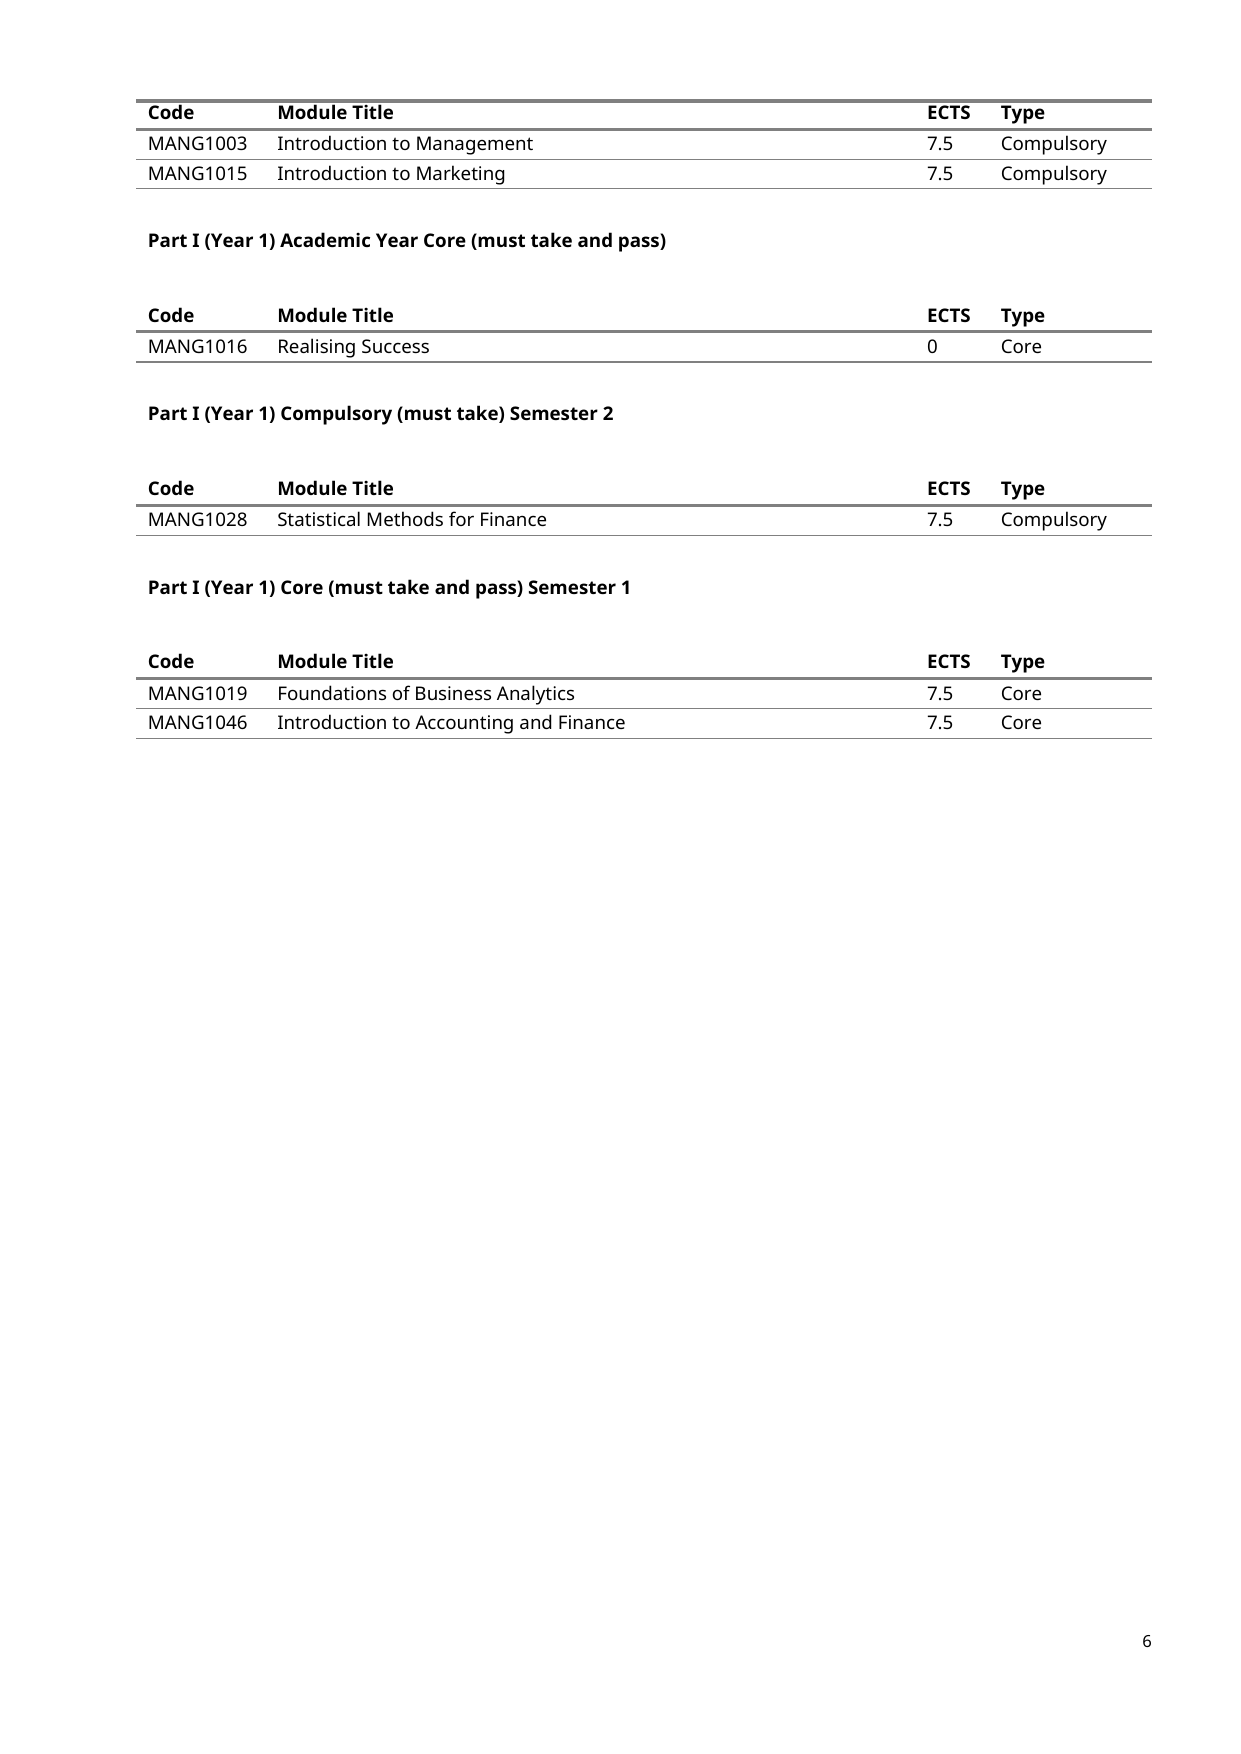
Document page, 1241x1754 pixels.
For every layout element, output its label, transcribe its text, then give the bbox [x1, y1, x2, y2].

table_cell Code [136, 649, 266, 677]
table_cell Part I (Year 1) Core (must take and pass) Semester 1 [136, 536, 1152, 648]
table_cell Compulsory [989, 507, 1152, 535]
table_cell 7.5 [916, 160, 989, 188]
table_cell Type [989, 475, 1152, 503]
table_cell Type [989, 103, 1152, 127]
table_cell 7.5 [916, 131, 989, 159]
table_cell Compulsory [989, 131, 1152, 159]
table_cell MANG1028 [136, 507, 266, 535]
table_cell Part I (Year 1) Academic Year Core (must take and pass) [136, 189, 1152, 302]
table_cell MANG1019 [136, 680, 266, 708]
table_cell Module Title [266, 649, 916, 677]
table_cell Core [989, 333, 1152, 361]
table_cell Statistical Methods for Finance [266, 507, 916, 535]
table_cell MANG1003 [136, 131, 266, 159]
table_cell ECTS [916, 302, 989, 330]
table_cell Code [136, 302, 266, 330]
table_cell 7.5 [916, 709, 989, 737]
table_cell MANG1046 [136, 709, 266, 737]
table_cell 7.5 [916, 680, 989, 708]
table_cell Module Title [266, 103, 916, 127]
table_cell Foundations of Business Analytics [266, 680, 916, 708]
table_cell Core [989, 680, 1152, 708]
table_cell Part I (Year 1) Compulsory (must take) Semester 2 [136, 363, 1152, 475]
table_cell ECTS [916, 475, 989, 503]
table_cell MANG1016 [136, 333, 266, 361]
table_cell 7.5 [916, 507, 989, 535]
table_cell Type [989, 302, 1152, 330]
table_cell Introduction to Marketing [266, 160, 916, 188]
table_cell Type [989, 649, 1152, 677]
table_cell Module Title [266, 302, 916, 330]
table_cell Code [136, 475, 266, 503]
table_cell Code [136, 103, 266, 127]
table_cell Module Title [266, 475, 916, 503]
table_cell Core [989, 709, 1152, 737]
table_cell MANG1015 [136, 160, 266, 188]
table_cell 0 [916, 333, 989, 361]
table_cell ECTS [916, 103, 989, 127]
table_cell Introduction to Management [266, 131, 916, 159]
table_cell ECTS [916, 649, 989, 677]
table_cell Realising Success [266, 333, 916, 361]
table_cell Introduction to Accounting and Finance [266, 709, 916, 737]
table_cell Compulsory [989, 160, 1152, 188]
